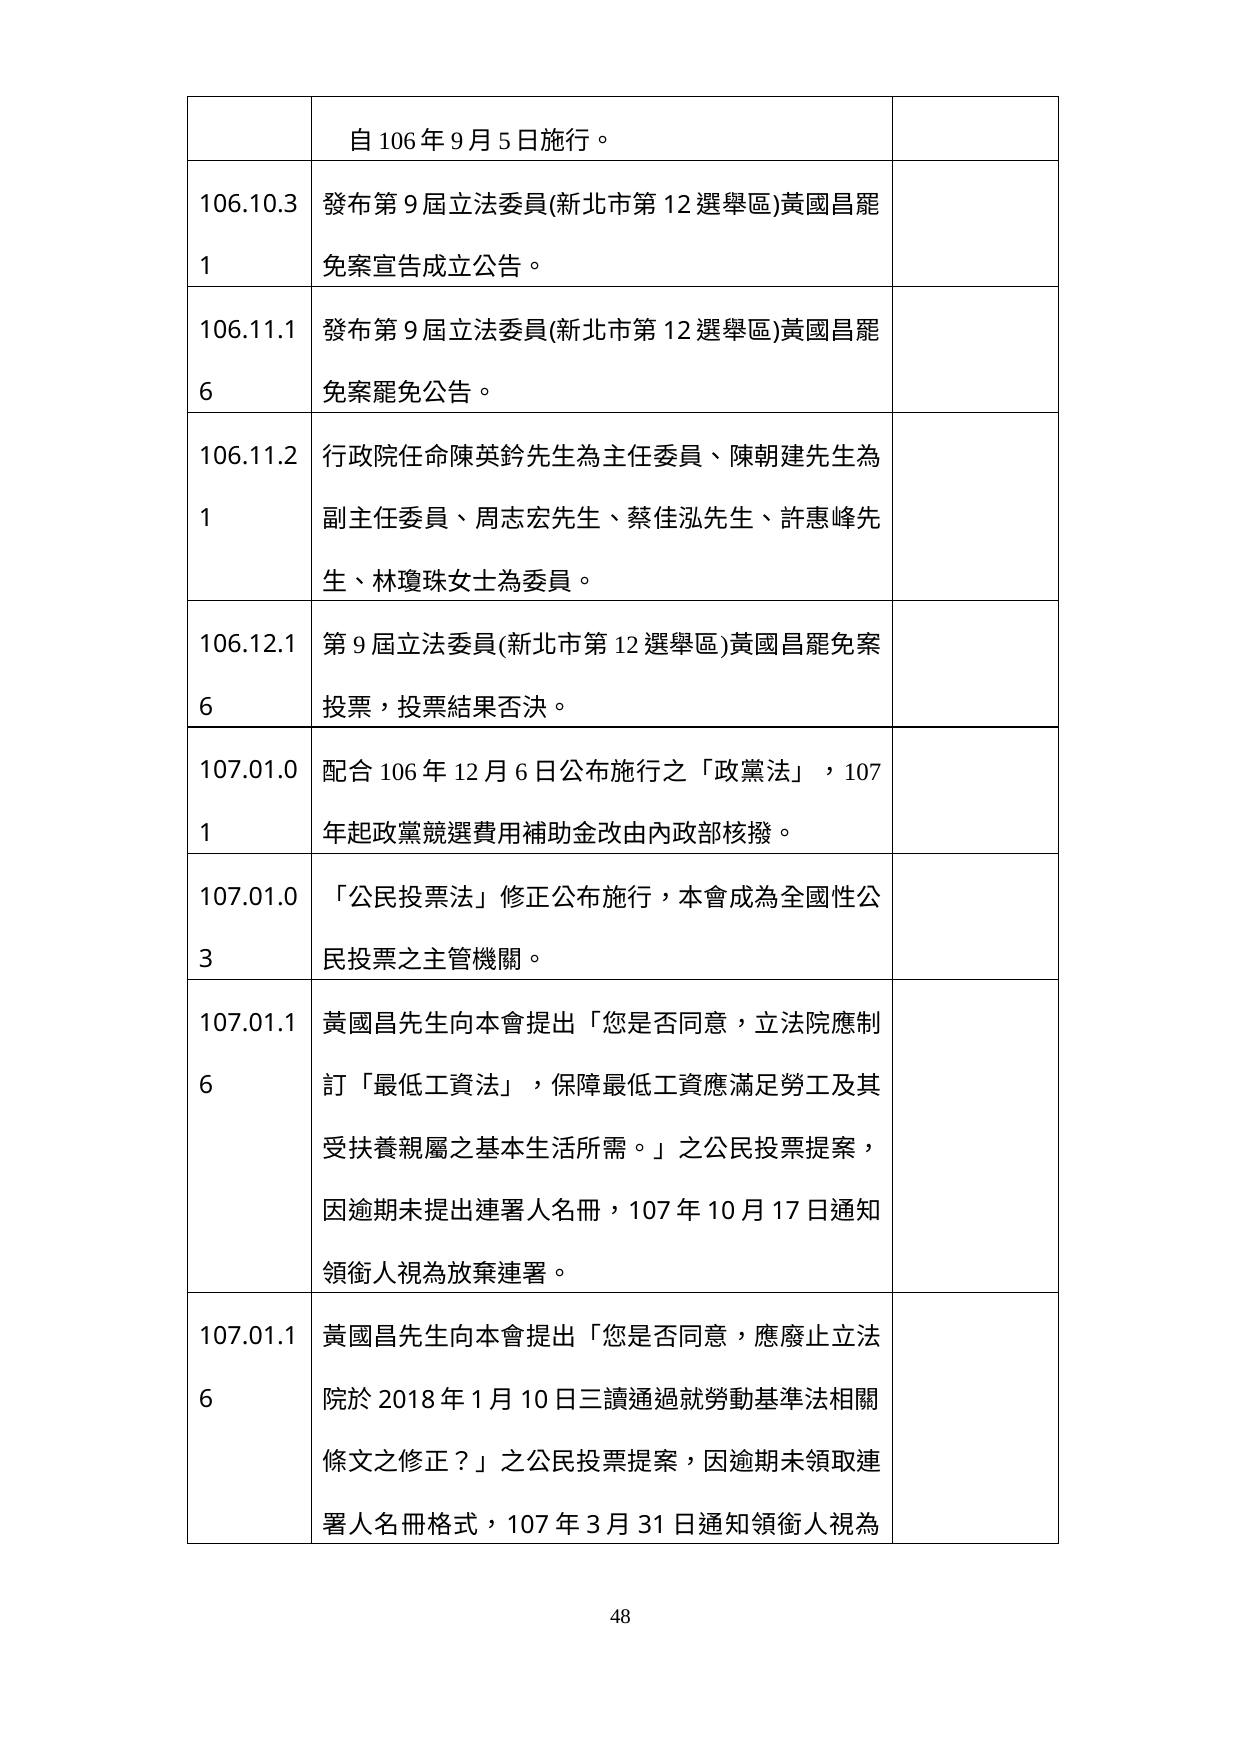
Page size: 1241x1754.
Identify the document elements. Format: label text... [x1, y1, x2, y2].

table_cell [893, 413, 1058, 600]
table_cell 行政院任命陳英鈐先生為主任委員、陳朝建先生為副主任委員、周志宏先生、蔡佳泓先生、許惠峰先生、林瓊珠女士為委員。 [312, 413, 892, 600]
table_cell 第9屆立法委員(新北市第12選舉區)黃國昌罷免案投票，投票結果否決。 [312, 601, 892, 726]
table_cell [893, 980, 1058, 1292]
table_cell 106.10.31 [188, 161, 311, 286]
table_cell 黃國昌先生向本會提出「您是否同意，應廢止立法院於2018年1月10日三讀通過就勞動基準法相關條文之修正？」之公民投票提案，因逾期未領取連署人名冊格式，107年3月31日通知領銜人視為 [312, 1293, 892, 1543]
table_cell [893, 854, 1058, 978]
table_cell 發布第9屆立法委員(新北市第12選舉區)黃國昌罷免案宣告成立公告。 [312, 161, 892, 286]
table_cell 107.01.03 [188, 854, 311, 978]
table_cell 106.12.16 [188, 601, 311, 726]
table_cell 106.11.16 [188, 287, 311, 412]
table_cell 發布第9屆立法委員(新北市第12選舉區)黃國昌罷免案罷免公告。 [312, 287, 892, 412]
table_cell [188, 97, 311, 160]
table_cell [893, 728, 1058, 852]
table_cell 自106年9月5日施行。 [312, 97, 892, 160]
table_cell [893, 601, 1058, 726]
table_cell 配合106年12月6日公布施行之「政黨法」，107年起政黨競選費用補助金改由內政部核撥。 [312, 728, 892, 852]
table_cell 107.01.16 [188, 980, 311, 1292]
table_cell 107.01.01 [188, 728, 311, 852]
table_cell 106.11.21 [188, 413, 311, 600]
table_cell [893, 287, 1058, 412]
table_cell [893, 97, 1058, 160]
table_cell [893, 1293, 1058, 1543]
table_cell 黃國昌先生向本會提出「您是否同意，立法院應制訂「最低工資法」，保障最低工資應滿足勞工及其受扶養親屬之基本生活所需。」之公民投票提案，因逾期未提出連署人名冊，107年10月17日通知領銜人視為放棄連署。 [312, 980, 892, 1292]
table_cell 「公民投票法」修正公布施行，本會成為全國性公民投票之主管機關。 [312, 854, 892, 978]
table_cell 107.01.16 [188, 1293, 311, 1543]
table_cell [893, 161, 1058, 286]
